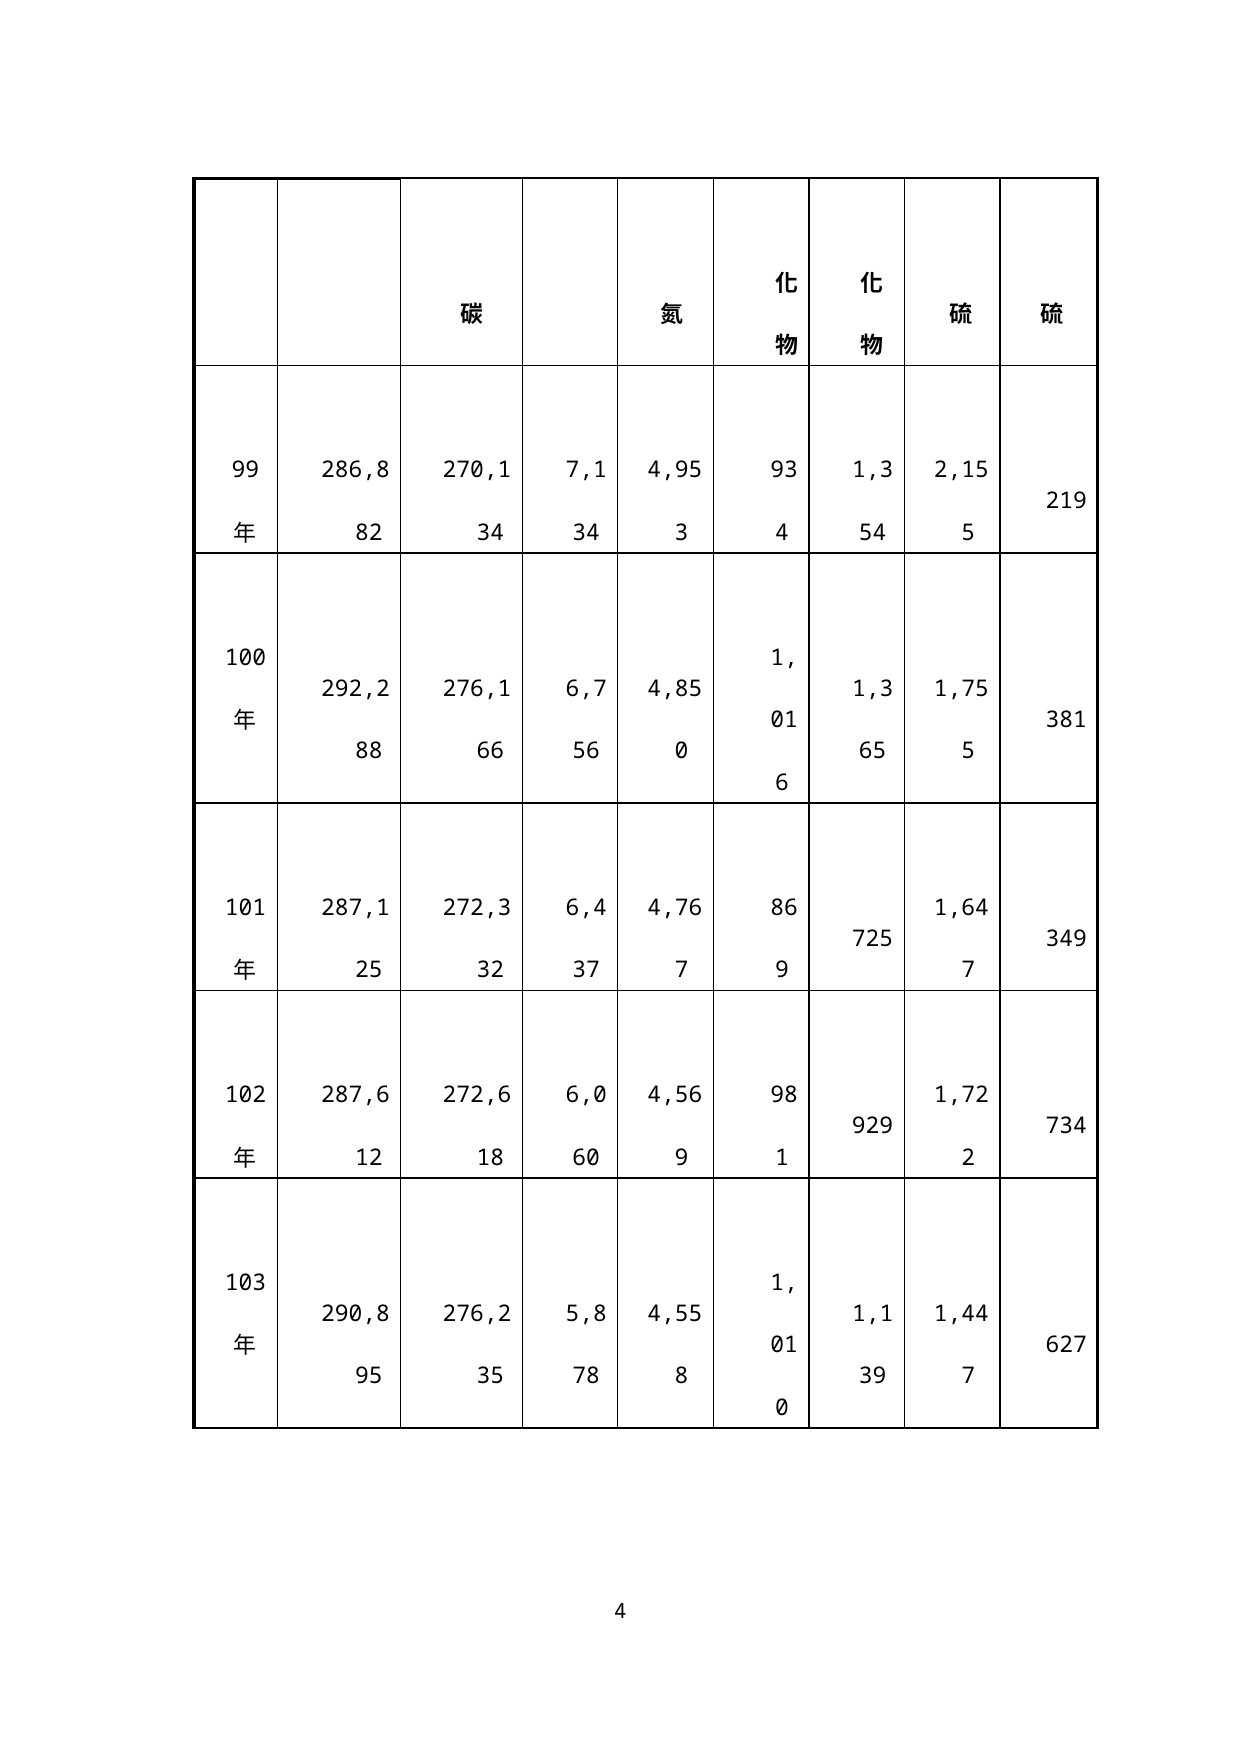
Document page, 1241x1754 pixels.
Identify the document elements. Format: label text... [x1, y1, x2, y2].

table_cell 4,953 [618, 366, 713, 552]
table_cell 2,155 [905, 366, 999, 552]
table_cell 6,060 [523, 991, 617, 1177]
table_cell 氮 [618, 179, 713, 365]
table_cell 1,755 [905, 554, 999, 802]
table_cell 219 [1001, 366, 1096, 552]
table_cell 1,354 [810, 366, 904, 552]
table_cell 725 [810, 804, 904, 990]
table_cell 272,332 [401, 804, 522, 990]
table_cell 101年 [196, 804, 277, 990]
table_cell 292,288 [278, 554, 400, 802]
table_header [278, 180, 400, 365]
table_cell 化物 [810, 179, 904, 365]
table_cell 5,878 [523, 1179, 617, 1427]
table_cell 627 [1001, 1179, 1096, 1427]
table_cell [523, 179, 617, 365]
table_cell 1,010 [714, 1179, 808, 1427]
table_cell 6,756 [523, 554, 617, 802]
table_cell 270,134 [401, 366, 522, 552]
table_cell 化物 [714, 179, 808, 365]
table_cell 349 [1001, 804, 1096, 990]
table_header [196, 180, 277, 365]
table_cell 1,139 [810, 1179, 904, 1427]
table_cell 102年 [196, 991, 277, 1177]
table_cell 981 [714, 991, 808, 1177]
table_cell 286,882 [278, 366, 400, 552]
table_cell 4,569 [618, 991, 713, 1177]
table_cell 1,016 [714, 554, 808, 802]
table_cell 7,134 [523, 366, 617, 552]
table_cell 硫 [905, 179, 999, 365]
table_cell 734 [1001, 991, 1096, 1177]
table_cell 934 [714, 366, 808, 552]
table_cell 1,365 [810, 554, 904, 802]
table_cell 287,612 [278, 991, 400, 1177]
table_cell 硫 [1001, 179, 1096, 365]
table_cell 276,166 [401, 554, 522, 802]
table_cell 4,558 [618, 1179, 713, 1427]
table_cell 287,125 [278, 804, 400, 990]
table_cell 4,767 [618, 804, 713, 990]
table_cell 929 [810, 991, 904, 1177]
table_cell 100年 [196, 554, 277, 802]
table_cell 碳 [401, 179, 522, 365]
table_cell 276,235 [401, 1179, 522, 1427]
table_cell 1,722 [905, 991, 999, 1177]
table_cell 272,618 [401, 991, 522, 1177]
table_cell 381 [1001, 554, 1096, 802]
table_cell 1,447 [905, 1179, 999, 1427]
table_cell 103年 [196, 1179, 277, 1427]
table_cell 4,850 [618, 554, 713, 802]
table_cell 290,895 [278, 1179, 400, 1427]
table_cell 6,437 [523, 804, 617, 990]
table_cell 99年 [196, 366, 277, 552]
table_cell 869 [714, 804, 808, 990]
table_cell 1,647 [905, 804, 999, 990]
